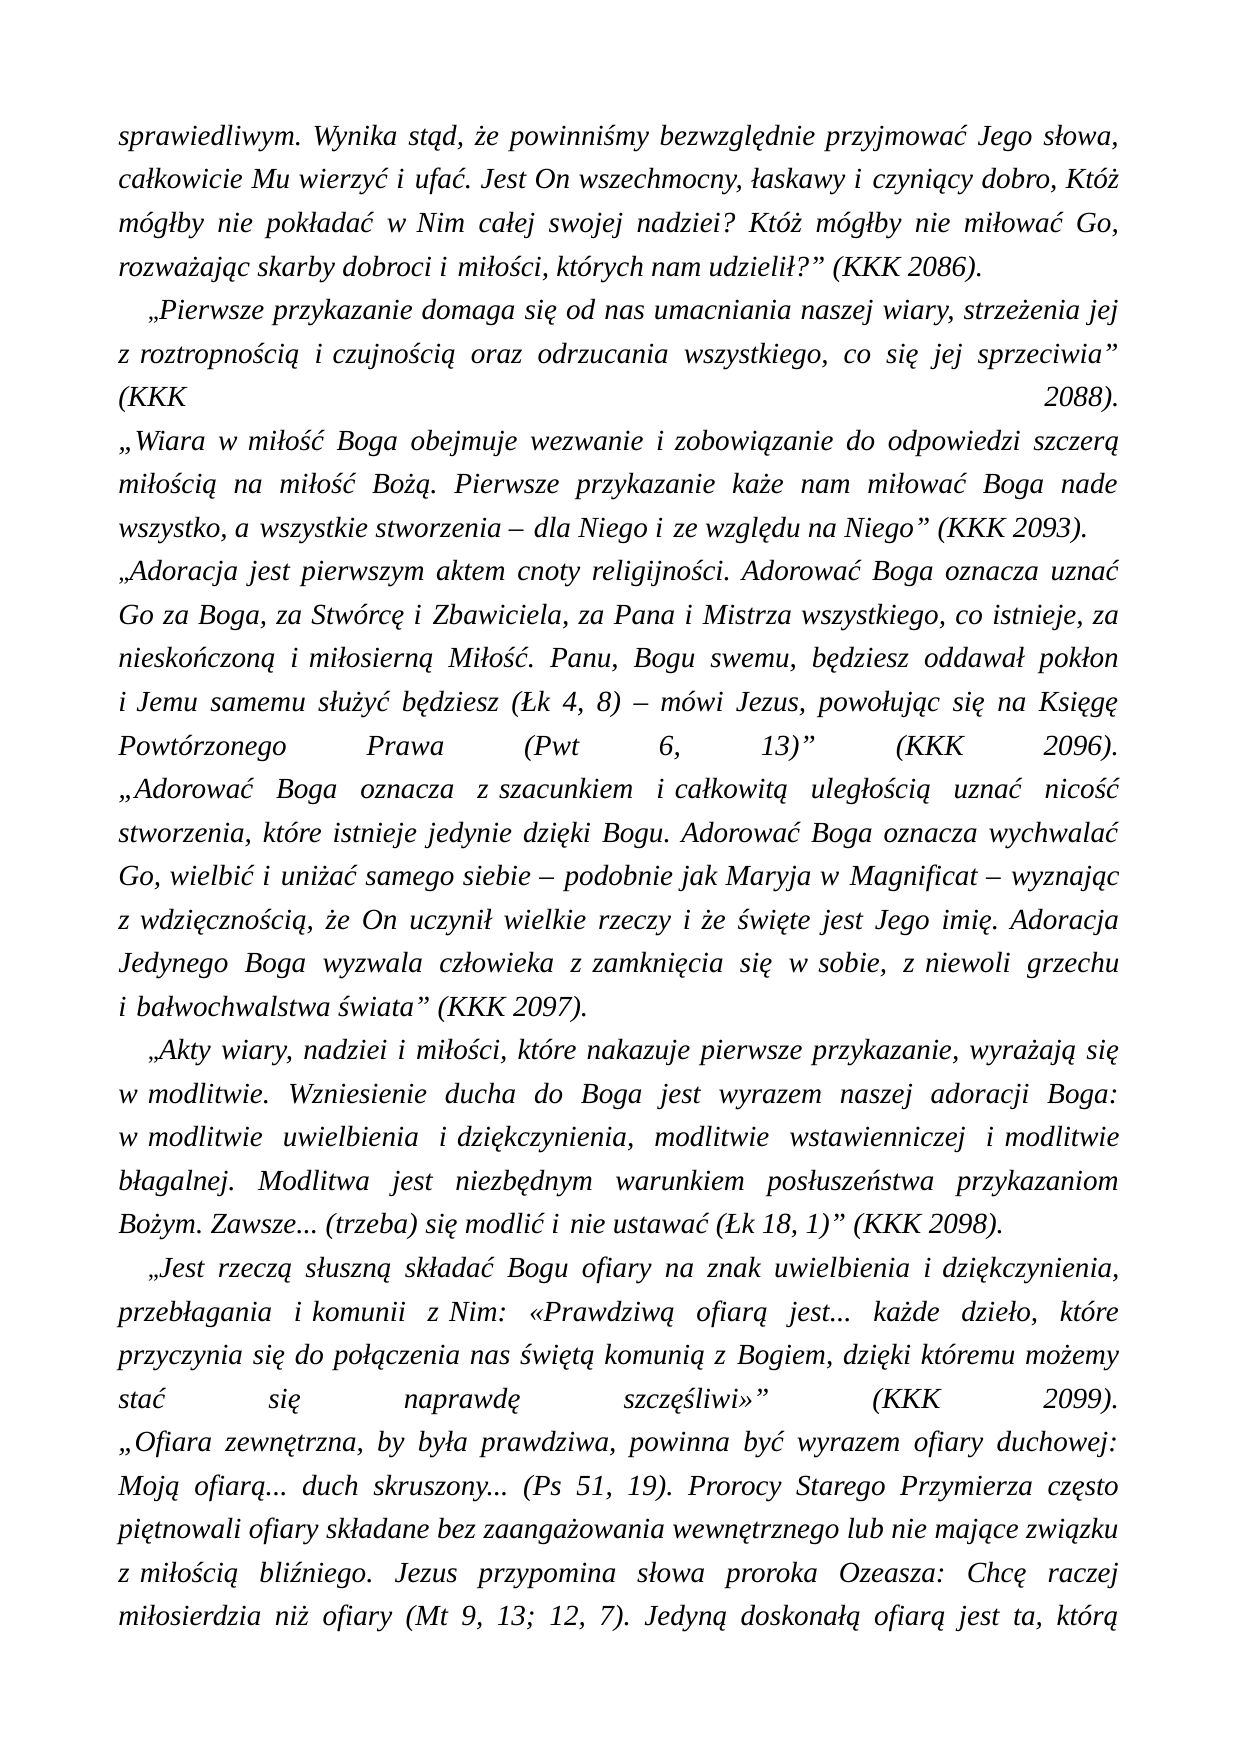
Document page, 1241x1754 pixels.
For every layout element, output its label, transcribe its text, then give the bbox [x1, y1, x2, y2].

text sprawiedliwym. Wynika stąd, że powinniśmy bezwzględnie przyjmować Jego słowa, całkowicie Mu wierzyć i ufać. Jest On wszechmocny, łaskawy i czyniący dobro, Któż mógłby nie pokładać w Nim całej swojej nadziei? Któż mógłby nie miłować Go, rozważając skarby dobroci i miłości, których nam udzielił?” (KKK 2086). [118, 118, 1122, 282]
text „Jest rzeczą słuszną składać Bogu ofiary na znak uwielbienia i dziękczynienia, przebłagania i komunii z Nim: «Prawdziwą ofiarą jest... każde dzieło, które przyczynia się do połączenia nas świętą komunią z Bogiem, dzięki któremu możemy stać się naprawdę szczęśliwi»” (KKK 2099). „Ofiara zewnętrzna, by była prawdziwa, powinna być wyrazem ofiary duchowej: Moją ofiarą... duch skruszony... (Ps 51, 19). Prorocy Starego Przymierza często piętnowali ofiary składane bez zaangażowania wewnętrznego lub nie mające związku z miłością bliźniego. Jezus przypomina słowa proroka Ozeasza: Chcę raczej miłosierdzia niż ofiary (Mt 9, 13; 12, 7). Jedyną doskonałą ofiarą jest ta, którą [118, 1250, 1122, 1632]
text „Adoracja jest pierwszym aktem cnoty religijności. Adorować Boga oznacza uznać Go za Boga, za Stwórcę i Zbawiciela, za Pana i Mistrza wszystkiego, co istnieje, za nieskończoną i miłosierną Miłość. Panu, Bogu swemu, będziesz oddawał pokłon i Jemu samemu służyć będziesz (Łk 4, 8) – mówi Jezus, powołując się na Księgę Powtórzonego Prawa (Pwt 6, 13)” (KKK 2096). „Adorować Boga oznacza z szacunkiem i całkowitą uległością uznać nicość stworzenia, które istnieje jedynie dzięki Bogu. Adorować Boga oznacza wychwalać Go, wielbić i uniżać samego siebie – podobnie jak Maryja w Magnificat – wyznając z wdzięcznością, że On uczynił wielkie rzeczy i że święte jest Jego imię. Adoracja Jedynego Boga wyzwala człowieka z zamknięcia się w sobie, z niewoli grzechu i bałwochwalstwa świata” (KKK 2097). [118, 553, 1122, 1022]
text „Pierwsze przykazanie domaga się od nas umacniania naszej wiary, strzeżenia jej z roztropnością i czujnością oraz odrzucania wszystkiego, co się jej sprzeciwia” (KKK 2088). „Wiara w miłość Boga obejmuje wezwanie i zobowiązanie do odpowiedzi szczerą miłością na miłość Bożą. Pierwsze przykazanie każe nam miłować Boga nade wszystko, a wszystkie stworzenia – dla Niego i ze względu na Niego” (KKK 2093). [118, 292, 1122, 543]
text „Akty wiary, nadziei i miłości, które nakazuje pierwsze przykazanie, wyrażają się w modlitwie. Wzniesienie ducha do Boga jest wyrazem naszej adoracji Boga: w modlitwie uwielbienia i dziękczynienia, modlitwie wstawienniczej i modlitwie błagalnej. Modlitwa jest niezbędnym warunkiem posłuszeństwa przykazaniom Bożym. Zawsze... (trzeba) się modlić i nie ustawać (Łk 18, 1)” (KKK 2098). [118, 1032, 1122, 1240]
